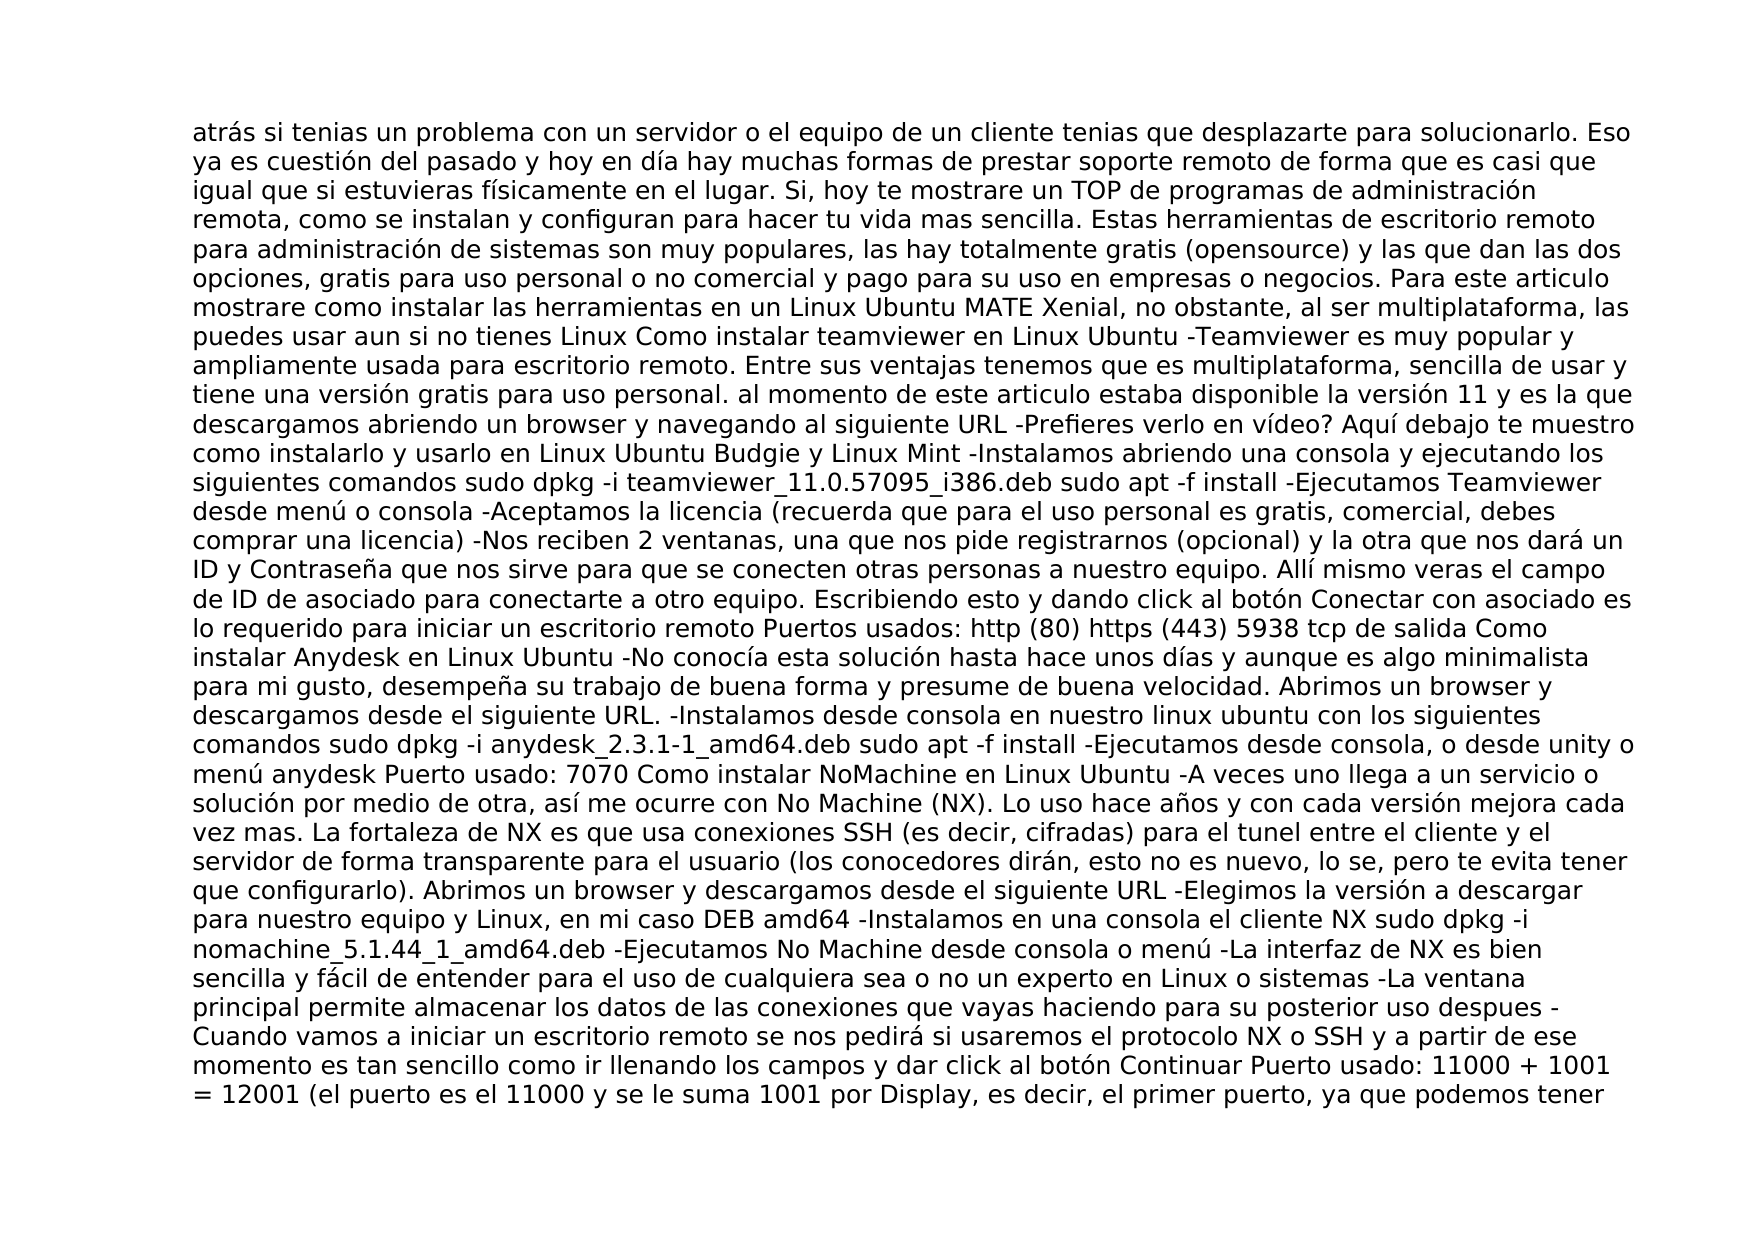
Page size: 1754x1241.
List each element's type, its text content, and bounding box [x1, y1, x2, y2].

list atrás si tenias un problema con un servidor o el equipo de un cliente tenias que desplazarte para solucionarlo. Eso ya es cuestión del pasado y hoy en día hay muchas formas de prestar soporte remoto de forma que es casi que igual que si estuvieras físicamente en el lugar. Si, hoy te mostrare un TOP de programas de administración remota, como se instalan y configuran para hacer tu vida mas sencilla. Estas herramientas de escritorio remoto para administración de sistemas son muy populares, las hay totalmente gratis (opensource) y las que dan las dos opciones, gratis para uso personal o no comercial y pago para su uso en empresas o negocios. Para este articulo mostrare como instalar las herramientas en un Linux Ubuntu MATE Xenial, no obstante, al ser multiplataforma, las puedes usar aun si no tienes Linux Como instalar teamviewer en Linux Ubuntu -Teamviewer es muy popular y ampliamente usada para escritorio remoto. Entre sus ventajas tenemos que es multiplataforma, sencilla de usar y tiene una versión gratis para uso personal. al momento de este articulo estaba disponible la versión 11 y es la que descargamos abriendo un browser y navegando al siguiente URL -Prefieres verlo en vídeo? Aquí debajo te muestro como instalarlo y usarlo en Linux Ubuntu Budgie y Linux Mint -Instalamos abriendo una consola y ejecutando los siguientes comandos sudo dpkg -i teamviewer_11.0.57095_i386.deb sudo apt -f install -Ejecutamos Teamviewer desde menú o consola -Aceptamos la licencia (recuerda que para el uso personal es gratis, comercial, debes comprar una licencia) -Nos reciben 2 ventanas, una que nos pide registrarnos (opcional) y la otra que nos dará un ID y Contraseña que nos sirve para que se conecten otras personas a nuestro equipo. Allí mismo veras el campo de ID de asociado para conectarte a otro equipo. Escribiendo esto y dando click al botón Conectar con asociado es lo requerido para iniciar un escritorio remoto Puertos usados: http (80) https (443) 5938 tcp de salida Como instalar Anydesk en Linux Ubuntu -No conocía esta solución hasta hace unos días y aunque es algo minimalista para mi gusto, desempeña su trabajo de buena forma y presume de buena velocidad. Abrimos un browser y descargamos desde el siguiente URL. -Instalamos desde consola en nuestro linux ubuntu con los siguientes comandos sudo dpkg -i anydesk_2.3.1-1_amd64.deb sudo apt -f install -Ejecutamos desde consola, o desde unity o menú anydesk Puerto usado: 7070 Como instalar NoMachine en Linux Ubuntu -A veces uno llega a un servicio o solución por medio de otra, así me ocurre con No Machine (NX). Lo uso hace años y con cada versión mejora cada vez mas. La fortaleza de NX es que usa conexiones SSH (es decir, cifradas) para el tunel entre el cliente y el servidor de forma transparente para el usuario (los conocedores dirán, esto no es nuevo, lo se, pero te evita tener que configurarlo). Abrimos un browser y descargamos desde el siguiente URL -Elegimos la versión a descargar para nuestro equipo y Linux, en mi caso DEB amd64 -Instalamos en una consola el cliente NX sudo dpkg -i nomachine_5.1.44_1_amd64.deb -Ejecutamos No Machine desde consola o menú -La interfaz de NX es bien sencilla y fácil de entender para el uso de cualquiera sea o no un experto en Linux o sistemas -La ventana principal permite almacenar los datos de las conexiones que vayas haciendo para su posterior uso despues -Cuando vamos a iniciar un escritorio remoto se nos pedirá si usaremos el protocolo NX o SSH y a partir de ese momento es tan sencillo como ir llenando los campos y dar click al botón Continuar Puerto usado: 11000 + 1001 = 12001 (el puerto es el 11000 y se le suma 1001 por Display, es decir, el primer puerto, ya que podemos tener [177, 118, 1636, 1110]
